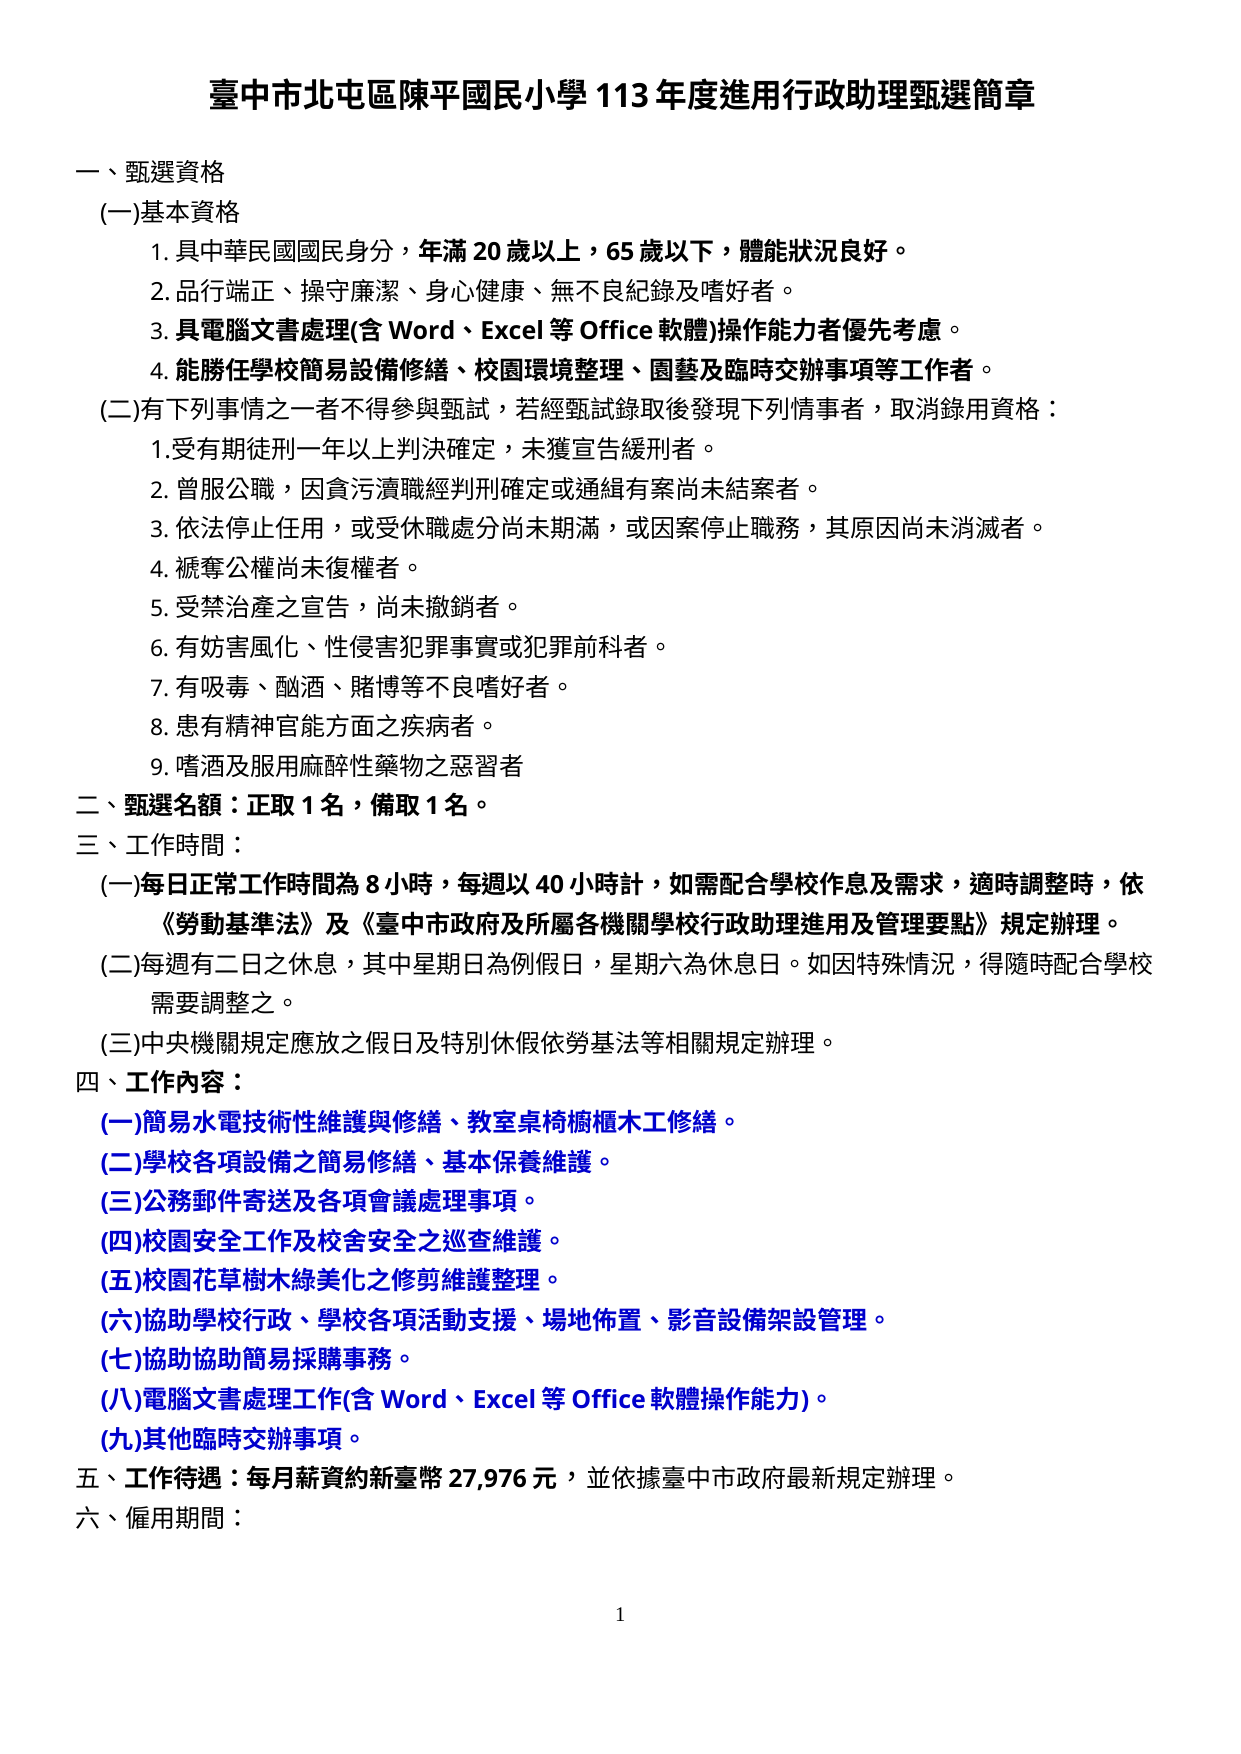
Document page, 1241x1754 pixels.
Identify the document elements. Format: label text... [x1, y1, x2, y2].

list 依法停止任用，或受休職處分尚未期滿，或因案停止職務，其原因尚未消滅者。 [150, 506, 1224, 546]
list 能勝任學校簡易設備修繕、校園環境整理、園藝及臨時交辦事項等工作者。 [150, 348, 1166, 387]
text (八)電腦文書處理工作(含Word、Excel等Office軟體操作能力)。 [100, 1377, 902, 1416]
text 《勞動基準法》及《臺中市政府及所屬各機關學校行政助理進用及管理要點》規定辦理。 [150, 902, 1224, 941]
text 五、工作待遇：每月薪資約新臺幣27,976元，並依據臺中市政府最新規定辦理。 [75, 1456, 1224, 1496]
list 有妨害風化、性侵害犯罪事實或犯罪前科者。 [150, 625, 1224, 664]
list 三、工作時間： [75, 823, 533, 862]
list 嗜酒及服用麻醉性藥物之惡習者二、甄選名額：正取1名，備取1名。 [75, 743, 533, 823]
list 有吸毒、酗酒、賭博等不良嗜好者。 [150, 664, 1224, 704]
text (二)有下列事情之一者不得參與甄試，若經甄試錄取後發現下列情事者，取消錄用資格： 1.受有期徒刑一年以上判決確定，未獲宣告緩刑者。 [100, 387, 1075, 466]
text (三)公務郵件寄送及各項會議處理事項。 (四)校園安全工作及校舍安全之巡查維護。(五)校園花草樹木綠美化之修剪維護整理。 [100, 1179, 576, 1298]
text (二)每週有二日之休息，其中星期日為例假日，星期六為休息日。如因特殊情況，得隨時配合學校需要調整之。 [100, 941, 1166, 1021]
text 一、甄選資格 [75, 150, 1224, 189]
list 具電腦文書處理(含Word、Excel等Office軟體)操作能力者優先考慮。 [150, 308, 1166, 348]
text 六、僱用期間： [75, 1496, 1224, 1535]
text (三)中央機關規定應放之假日及特別休假依勞基法等相關規定辦理。四、工作內容： [75, 1021, 851, 1100]
list 患有精神官能方面之疾病者。 [150, 704, 1224, 743]
list 褫奪公權尚未復權者。 [150, 546, 1224, 585]
text (一)簡易水電技術性維護與修繕、教室桌椅櫥櫃木工修繕。(二)學校各項設備之簡易修繕、基本保養維護。 [100, 1100, 751, 1179]
list 曾服公職，因貪污瀆職經判刑確定或通緝有案尚未結案者。 [150, 466, 1224, 506]
list 受禁治產之宣告，尚未撤銷者。 [150, 585, 1224, 625]
text (一)每日正常工作時間為8小時，每週以40小時計，如需配合學校作息及需求，適時調整時，依 [100, 862, 1224, 902]
list 具中華民國國民身分，年滿20歲以上，65歲以下，體能狀況良好。 [150, 229, 1166, 268]
text (九)其他臨時交辦事項。 [100, 1416, 376, 1456]
text 臺中市北屯區陳平國民小學113年度進用行政助理甄選簡章 [16, 69, 1227, 117]
text (一)基本資格 [100, 189, 1224, 229]
list 品行端正、操守廉潔、身心健康、無不良紀錄及嗜好者。 [150, 268, 1166, 308]
text (六)協助學校行政、學校各項活動支援、場地佈置、影音設備架設管理。(七)協助協助簡易採購事務。 [100, 1298, 917, 1377]
